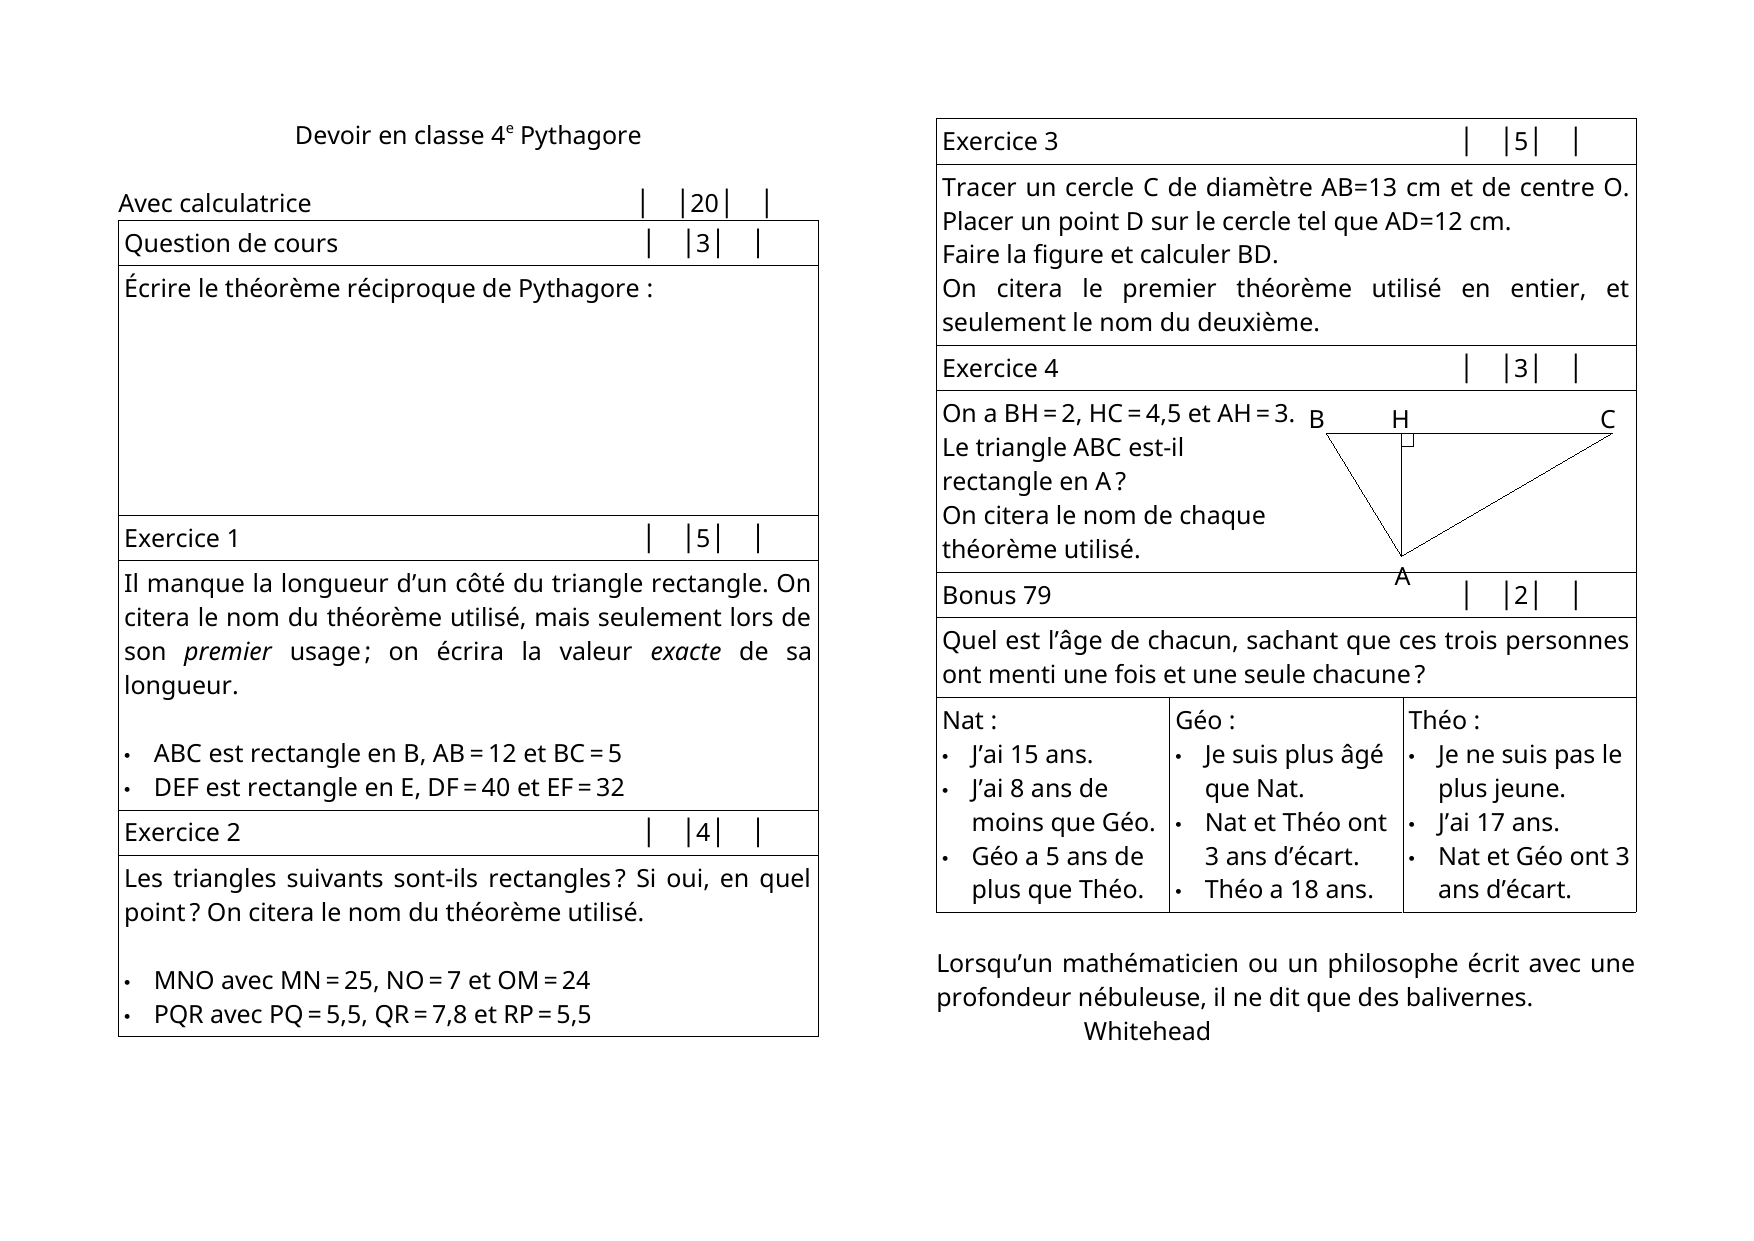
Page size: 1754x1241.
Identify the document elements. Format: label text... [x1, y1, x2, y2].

table_cell Tracer un cercle C de diamètre AB=13 cm et de centre O. Placer un point D sur le cercle tel que AD=12 cm. Faire la figure et calculer BD. On citera le premier théorème utilisé en entier, et seulement le nom du deuxième. [937, 165, 1636, 345]
table_cell Bonus 79 │ │2│ │ [937, 573, 1636, 617]
table_cell Quel est l’âge de chacun, sachant que ces trois personnes ont menti une fois et une seule chacune ? [937, 618, 1636, 697]
table_cell Nat : J’ai 15 ans. J’ai 8 ans de moins que Géo. Géo a 5 ans de plus que Théo. [937, 698, 1169, 912]
table_cell Géo : Je suis plus âgé que Nat. Nat et Théo ont 3 ans d’écart. Théo a 18 ans. [1170, 698, 1402, 912]
table_cell On a BH = 2, HC = 4,5 et AH = 3. Le triangle ABC est-il rectangle en A ? On citera le nom de chaque théorème utilisé. [937, 391, 1636, 572]
table_cell Les triangles suivants sont-ils rectangles ? Si oui, en quel point ? On citera le nom du théorème utilisé. MNO avec MN = 25, NO = 7 et OM = 24 PQR avec PQ = 5,5, QR = 7,8 et RP = 5,5 [119, 856, 818, 1036]
table_cell Écrire le théorème réciproque de Pythagore : [119, 266, 818, 515]
table_cell Il manque la longueur d’un côté du triangle rectangle. On citera le nom du théorème utilisé, mais seulement lors de son premier usage ; on écrira la valeur exacte de sa longueur. ABC est rectangle en B, AB = 12 et BC = 5 DEF est rectangle en E, DF = 40 et EF = 32 [119, 561, 818, 810]
table_cell Théo : Je ne suis pas le plus jeune. J’ai 17 ans. Nat et Géo ont 3 ans d’écart. [1404, 698, 1636, 912]
text Avec calculatrice │ │20│ │ [118, 186, 818, 220]
text Whitehead [936, 1014, 1636, 1048]
table_cell Exercice 1 │ │5│ │ [119, 516, 818, 560]
table_cell Exercice 2 │ │4│ │ [119, 811, 818, 855]
table_header Exercice 3 │ │5│ │ [937, 119, 1636, 164]
text Lorsqu’un mathématicien ou un philosophe écrit avec une profondeur nébuleuse, il ne dit que des balivernes. [936, 946, 1636, 1014]
table_header Question de cours │ │3│ │ [119, 221, 818, 265]
table_cell Exercice 4 │ │3│ │ [937, 346, 1636, 390]
subtitle Devoir en classe 4e Pythagore [118, 118, 818, 152]
